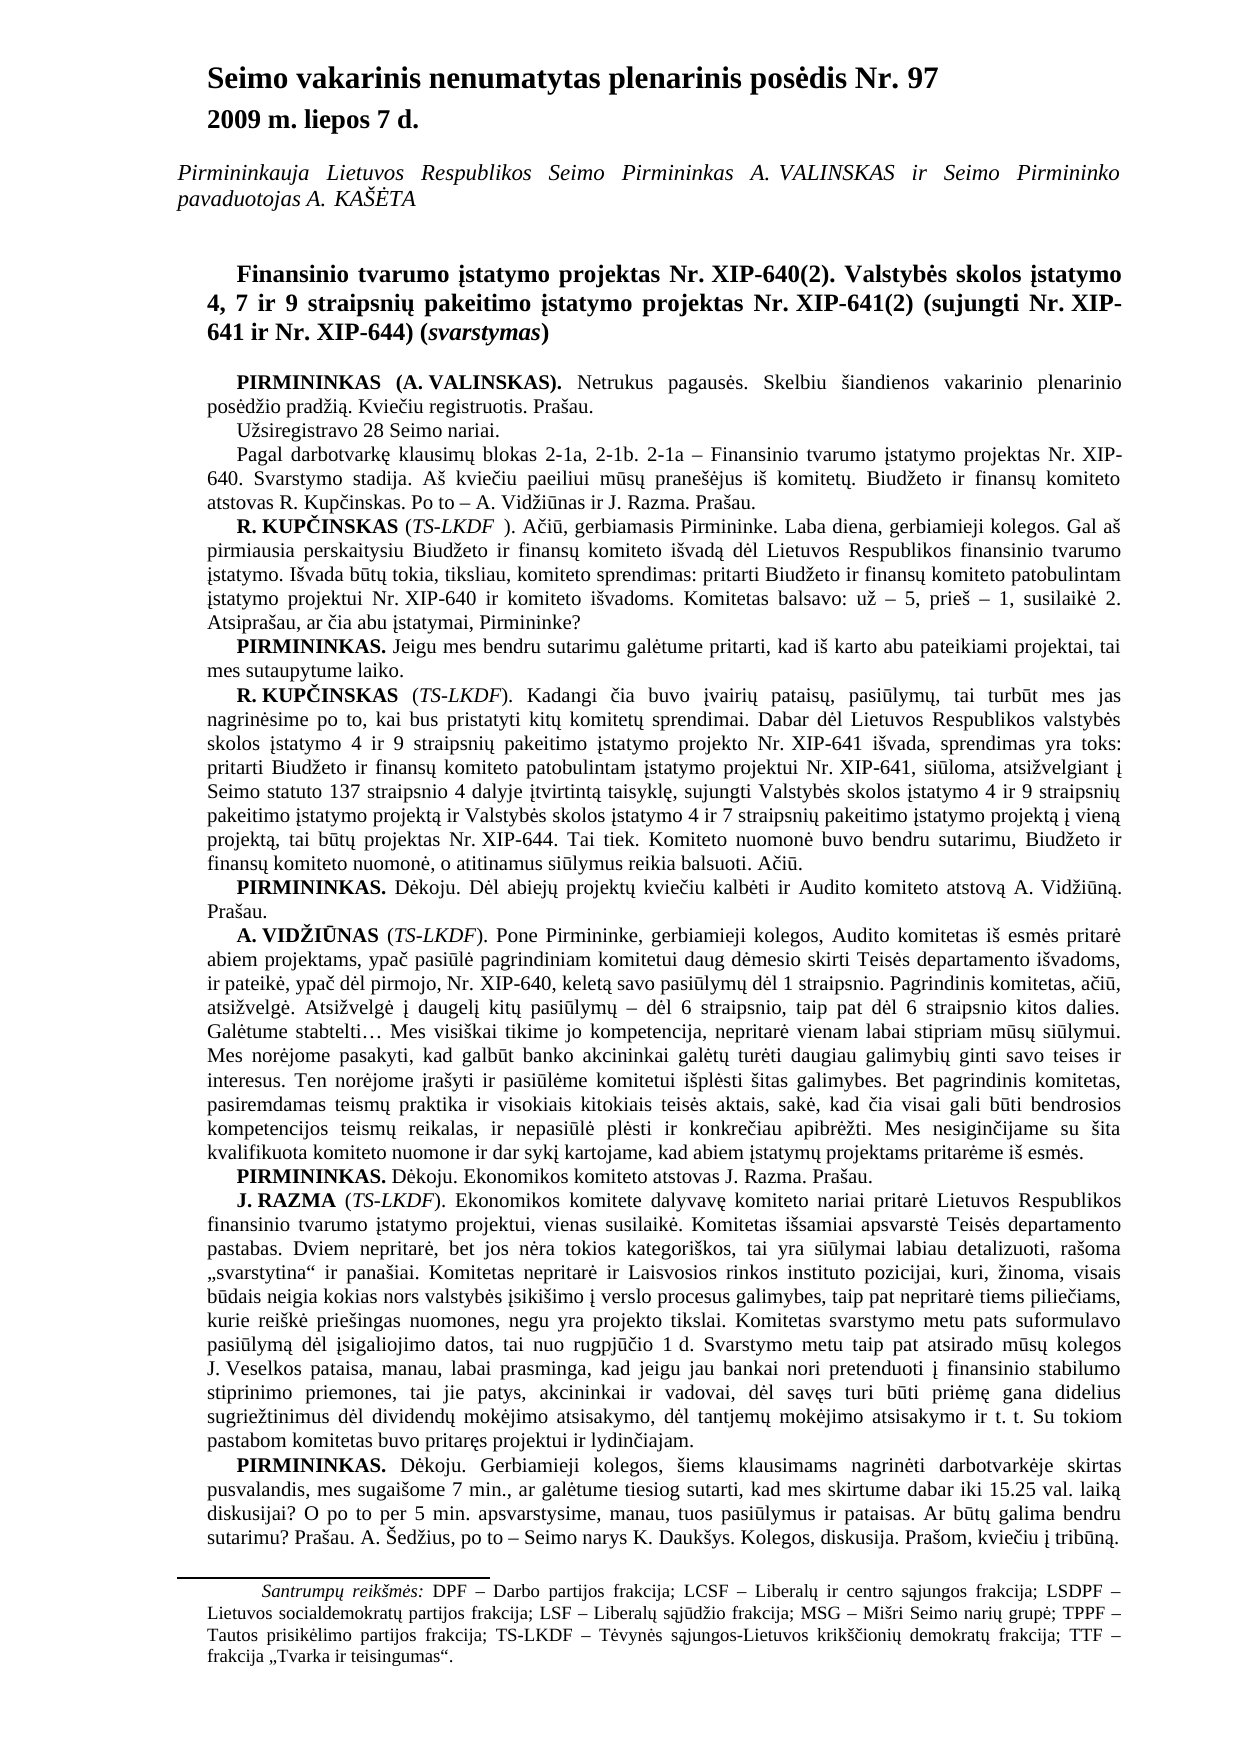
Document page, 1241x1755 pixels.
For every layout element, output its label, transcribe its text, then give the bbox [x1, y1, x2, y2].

text PIRMININKAS. Dėkoju. Dėl abiejų projektų kviečiu kalbėti ir Audito komiteto atstovą A. Vidžiūną. Prašau. [207, 875, 1122, 923]
text 2009 m. liepos 7 d. [207, 103, 1122, 134]
text A. VIDŽIŪNAS (TS-LKDF). Pone Pirmininke, gerbiamieji kolegos, Audito komitetas iš esmės pritarė abiem projektams, ypač pasiūlė pagrindiniam komitetui daug dėmesio skirti Teisės departamento išvadoms, ir pateikė, ypač dėl pirmojo, Nr. XIP-640, keletą savo pasiūlymų dėl 1 straipsnio. Pagrindinis komitetas, ačiū, atsižvelgė. Atsižvelgė į daugelį kitų pasiūlymų – dėl 6 straipsnio, taip pat dėl 6 straipsnio kitos dalies. Galėtume stabtelti… Mes visiškai tikime jo kompetencija, nepritarė vienam labai stipriam mūsų siūlymui. Mes norėjome pasakyti, kad galbūt banko akcininkai galėtų turėti daugiau galimybių ginti savo teises ir interesus. Ten norėjome įrašyti ir pasiūlėme komitetui išplėsti šitas galimybes. Bet pagrindinis komitetas, pasiremdamas teismų praktika ir visokiais kitokiais teisės aktais, sakė, kad čia visai gali būti bendrosios kompetencijos teismų reikalas, ir nepasiūlė plėsti ir konkrečiau apibrėžti. Mes nesiginčijame su šita kvalifikuota komiteto nuomone ir dar sykį kartojame, kad abiem įstatymų projektams pritarėme iš esmės. [207, 923, 1122, 1164]
text Seimo vakarinis nenumatytas plenarinis posėdis Nr. 97 [207, 59, 1122, 95]
text PIRMININKAS. Jeigu mes bendru sutarimu galėtume pritarti, kad iš karto abu pateikiami projektai, tai mes sutaupytume laiko. [207, 634, 1122, 682]
text Finansinio tvarumo įstatymo projektas Nr. XIP-640(2). Valstybės skolos įstatymo 4, 7 ir 9 straipsnių pakeitimo įstatymo projektas Nr. XIP-641(2) (sujungti Nr. XIP-641 ir Nr. XIP-644) (svarstymas) [207, 259, 1122, 346]
text Pagal darbotvarkę klausimų blokas 2-1a, 2-1b. 2-1a – Finansinio tvarumo įstatymo projektas Nr. XIP-640. Svarstymo stadija. Aš kviečiu paeiliui mūsų pranešėjus iš komitetų. Biudžeto ir finansų komiteto atstovas R. Kupčinskas. Po to – A. Vidžiūnas ir J. Razma. Prašau. [207, 442, 1122, 514]
text R. KUPČINSKAS (TS-LKDF). Ačiū, gerbiamasis Pirmininke. Laba diena, gerbiamieji kolegos. Gal aš pirmiausia perskaitysiu Biudžeto ir finansų komiteto išvadą dėl Lietuvos Respublikos finansinio tvarumo įstatymo. Išvada būtų tokia, tiksliau, komiteto sprendimas: pritarti Biudžeto ir finansų komiteto patobulintam įstatymo projektui Nr. XIP-640 ir komiteto išvadoms. Komitetas balsavo: už – 5, prieš – 1, susilaikė 2. Atsiprašau, ar čia abu įstatymai, Pirmininke? [207, 514, 1122, 634]
text Užsiregistravo 28 Seimo nariai. [207, 418, 1122, 442]
text PIRMININKAS. Dėkoju. Ekonomikos komiteto atstovas J. Razma. Prašau. [207, 1164, 1122, 1188]
text PIRMININKAS (A. VALINSKAS). Netrukus pagausės. Skelbiu šiandienos vakarinio plenarinio posėdžio pradžią. Kviečiu registruotis. Prašau. [207, 370, 1122, 418]
text Santrumpų reikšmės: DPF – Darbo partijos frakcija; LCSF – Liberalų ir centro sąjungos frakcija; LSDPF – Lietuvos socialdemokratų partijos frakcija; LSF – Liberalų sąjūdžio frakcija; MSG – Mišri Seimo narių grupė; TPPF – Tautos prisikėlimo partijos frakcija; TS-LKDF – Tėvynės sąjungos-Lietuvos krikščionių demokratų frakcija; TTF – frakcija „Tvarka ir teisingumas“. [207, 1578, 1122, 1667]
text Pirmininkauja Lietuvos Respublikos Seimo Pirmininkas A. VALINSKAS ir Seimo Pirmininko pavaduotojas A. KAŠĖTA [177, 158, 1122, 211]
text J. RAZMA (TS-LKDF). Ekonomikos komitete dalyvavę komiteto nariai pritarė Lietuvos Respublikos finansinio tvarumo įstatymo projektui, vienas susilaikė. Komitetas išsamiai apsvarstė Teisės departamento pastabas. Dviem nepritarė, bet jos nėra tokios kategoriškos, tai yra siūlymai labiau detalizuoti, rašoma „svarstytina“ ir panašiai. Komitetas nepritarė ir Laisvosios rinkos instituto pozicijai, kuri, žinoma, visais būdais neigia kokias nors valstybės įsikišimo į verslo procesus galimybes, taip pat nepritarė tiems piliečiams, kurie reiškė priešingas nuomones, negu yra projekto tikslai. Komitetas svarstymo metu pats suformulavo pasiūlymą dėl įsigaliojimo datos, tai nuo rugpjūčio 1 d. Svarstymo metu taip pat atsirado mūsų kolegos J. Veselkos pataisa, manau, labai prasminga, kad jeigu jau bankai nori pretenduoti į finansinio stabilumo stiprinimo priemones, tai jie patys, akcininkai ir vadovai, dėl savęs turi būti priėmę gana didelius sugriežtinimus dėl dividendų mokėjimo atsisakymo, dėl tantjemų mokėjimo atsisakymo ir t. t. Su tokiom pastabom komitetas buvo pritaręs projektui ir lydinčiajam. [207, 1188, 1122, 1452]
text PIRMININKAS. Dėkoju. Gerbiamieji kolegos, šiems klausimams nagrinėti darbotvarkėje skirtas pusvalandis, mes sugaišome 7 min., ar galėtume tiesiog sutarti, kad mes skirtume dabar iki 15.25 val. laiką diskusijai? O po to per 5 min. apsvarstysime, manau, tuos pasiūlymus ir pataisas. Ar būtų galima bendru sutarimu? Prašau. A. Šedžius, po to – Seimo narys K. Daukšys. Kolegos, diskusija. Prašom, kviečiu į tribūną. [207, 1452, 1122, 1549]
text R. KUPČINSKAS (TS-LKDF). Kadangi čia buvo įvairių pataisų, pasiūlymų, tai turbūt mes jas nagrinėsime po to, kai bus pristatyti kitų komitetų sprendimai. Dabar dėl Lietuvos Respublikos valstybės skolos įstatymo 4 ir 9 straipsnių pakeitimo įstatymo projekto Nr. XIP-641 išvada, sprendimas yra toks: pritarti Biudžeto ir finansų komiteto patobulintam įstatymo projektui Nr. XIP-641, siūloma, atsižvelgiant į Seimo statuto 137 straipsnio 4 dalyje įtvirtintą taisyklę, sujungti Valstybės skolos įstatymo 4 ir 9 straipsnių pakeitimo įstatymo projektą ir Valstybės skolos įstatymo 4 ir 7 straipsnių pakeitimo įstatymo projektą į vieną projektą, tai būtų projektas Nr. XIP-644. Tai tiek. Komiteto nuomonė buvo bendru sutarimu, Biudžeto ir finansų komiteto nuomonė, o atitinamus siūlymus reikia balsuoti. Ačiū. [207, 682, 1122, 875]
